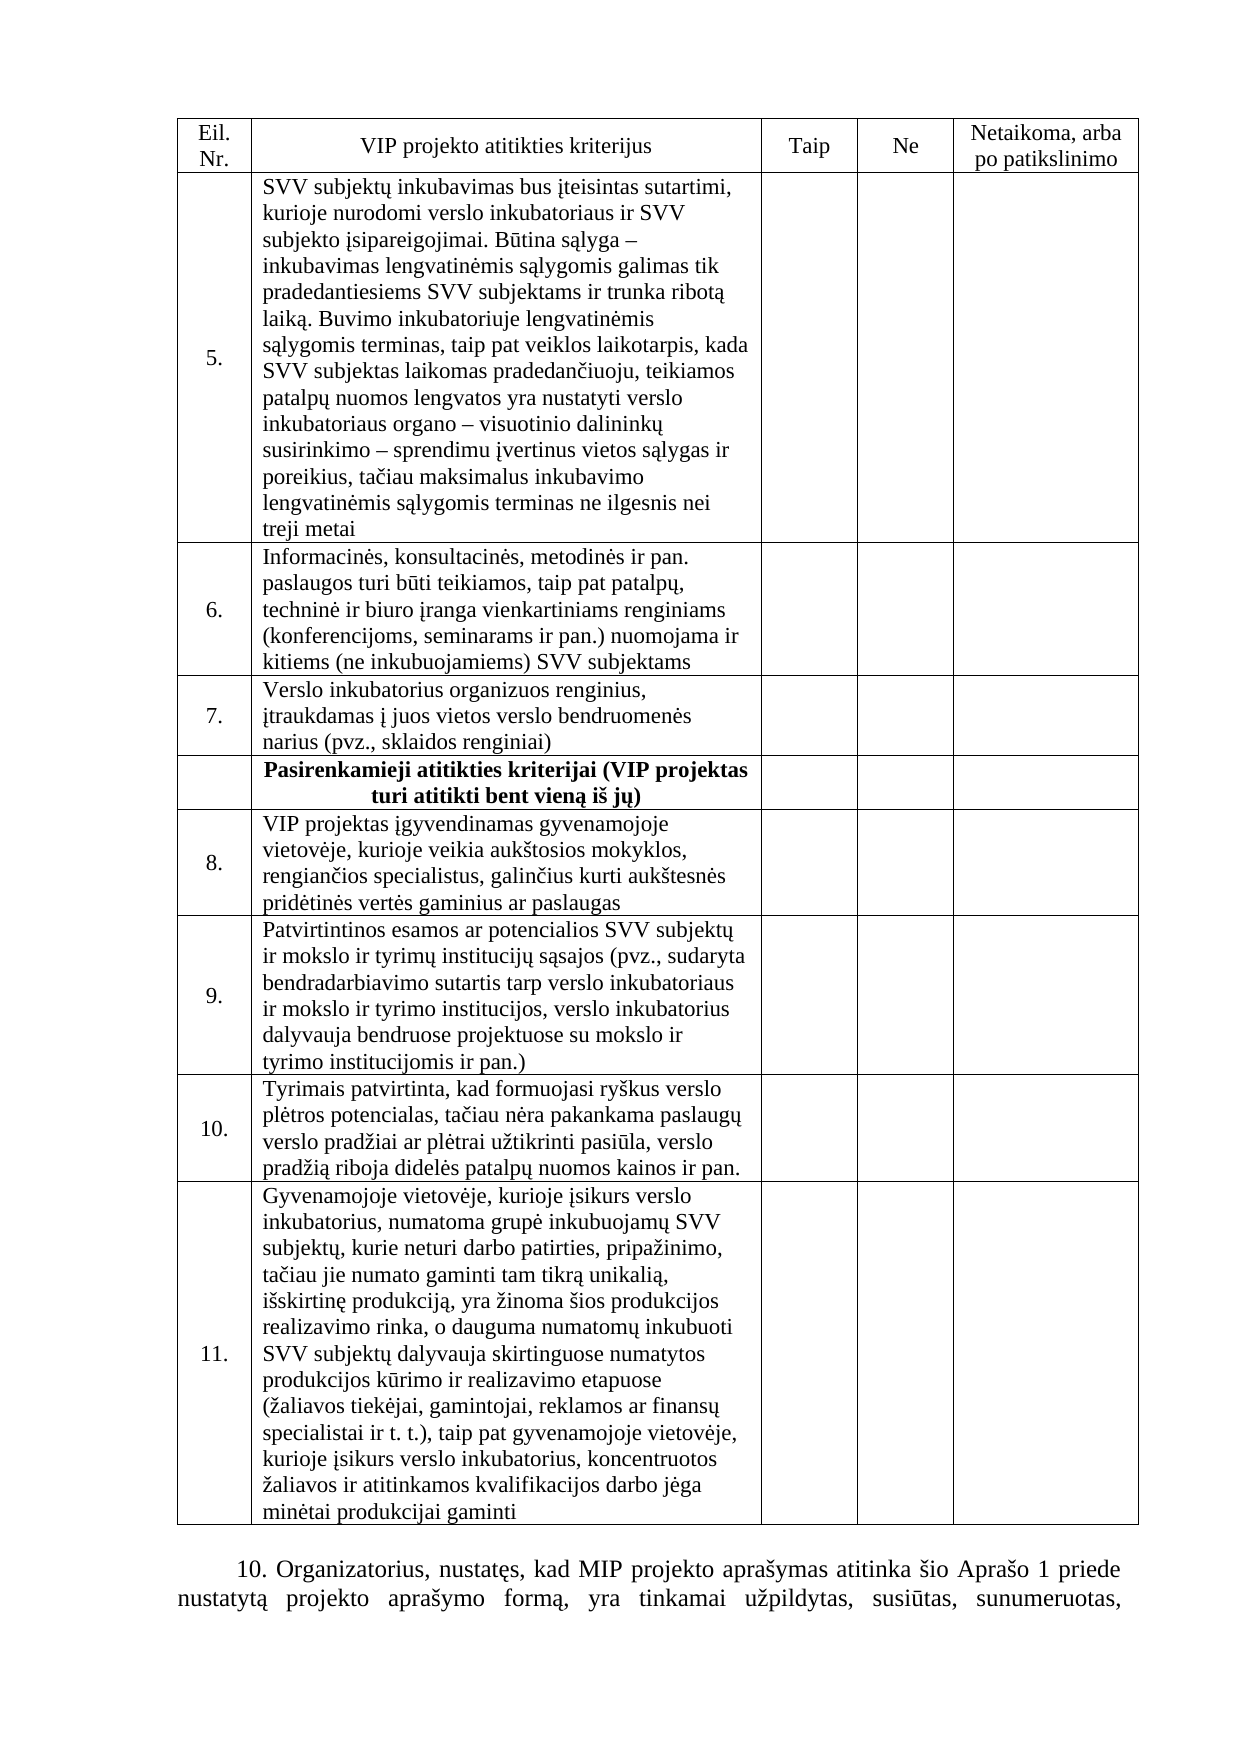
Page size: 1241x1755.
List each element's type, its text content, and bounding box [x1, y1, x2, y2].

table_cell [954, 916, 1138, 1074]
table_cell [858, 543, 953, 675]
table_header VIP projekto atitikties kriterijus [252, 119, 761, 172]
table_header Taip [762, 119, 857, 172]
table_header Eil. Nr. [178, 119, 251, 172]
table_cell Patvirtintinos esamos ar potencialios SVV subjektų ir mokslo ir tyrimų institucijų sąsajos (pvz., sudaryta bendradarbiavimo sutartis tarp verslo inkubatoriaus ir mokslo ir tyrimo institucijos, verslo inkubatorius dalyvauja bendruose projektuose su mokslo ir tyrimo institucijomis ir pan.) [252, 916, 761, 1074]
table_cell [858, 756, 953, 808]
table_cell [954, 173, 1138, 542]
table_cell 5. [178, 173, 251, 542]
table_header Netaikoma, arba po patikslinimo [954, 119, 1138, 172]
table_cell Gyvenamojoje vietovėje, kurioje įsikurs verslo inkubatorius, numatoma grupė inkubuojamų SVV subjektų, kurie neturi darbo patirties, pripažinimo, tačiau jie numato gaminti tam tikrą unikalią, išskirtinę produkciją, yra žinoma šios produkcijos realizavimo rinka, o dauguma numatomų inkubuoti SVV subjektų dalyvauja skirtinguose numatytos produkcijos kūrimo ir realizavimo etapuose (žaliavos tiekėjai, gamintojai, reklamos ar finansų specialistai ir t. t.), taip pat gyvenamojoje vietovėje, kurioje įsikurs verslo inkubatorius, koncentruotos žaliavos ir atitinkamos kvalifikacijos darbo jėga minėtai produkcijai gaminti [252, 1182, 761, 1524]
table_cell 7. [178, 676, 251, 755]
table_cell [762, 1075, 857, 1181]
table_cell [954, 676, 1138, 755]
table_cell Informacinės, konsultacinės, metodinės ir pan. paslaugos turi būti teikiamos, taip pat patalpų, techninė ir biuro įranga vienkartiniams renginiams (konferencijoms, seminarams ir pan.) nuomojama ir kitiems (ne inkubuojamiems) SVV subjektams [252, 543, 761, 675]
table_cell SVV subjektų inkubavimas bus įteisintas sutartimi, kurioje nurodomi verslo inkubatoriaus ir SVV subjekto įsipareigojimai. Būtina sąlyga – inkubavimas lengvatinėmis sąlygomis galimas tik pradedantiesiems SVV subjektams ir trunka ribotą laiką. Buvimo inkubatoriuje lengvatinėmis sąlygomis terminas, taip pat veiklos laikotarpis, kada SVV subjektas laikomas pradedančiuoju, teikiamos patalpų nuomos lengvatos yra nustatyti verslo inkubatoriaus organo – visuotinio dalininkų susirinkimo – sprendimu įvertinus vietos sąlygas ir poreikius, tačiau maksimalus inkubavimo lengvatinėmis sąlygomis terminas ne ilgesnis nei treji metai [252, 173, 761, 542]
table_cell 6. [178, 543, 251, 675]
table_cell Verslo inkubatorius organizuos renginius, įtraukdamas į juos vietos verslo bendruomenės narius (pvz., sklaidos renginiai) [252, 676, 761, 755]
table_cell [762, 543, 857, 675]
text 10. Organizatorius, nustatęs, kad MIP projekto aprašymas atitinka šio Aprašo 1 priede nustatytą projekto aprašymo formą, yra tinkamai užpildytas, susiūtas, sunumeruotas, [177, 1554, 1122, 1612]
table_cell 10. [178, 1075, 251, 1181]
table_cell Pasirenkamieji atitikties kriterijai (VIP projektas turi atitikti bent vieną iš jų) [252, 756, 761, 808]
table_cell [762, 916, 857, 1074]
table_cell [954, 810, 1138, 915]
table_cell [954, 1075, 1138, 1181]
table_cell [762, 810, 857, 915]
table_cell 9. [178, 916, 251, 1074]
table_cell VIP projektas įgyvendinamas gyvenamojoje vietovėje, kurioje veikia aukštosios mokyklos, rengiančios specialistus, galinčius kurti aukštesnės pridėtinės vertės gaminius ar paslaugas [252, 810, 761, 915]
table_cell [954, 543, 1138, 675]
table_cell [762, 173, 857, 542]
table_cell [858, 916, 953, 1074]
table_cell [762, 1182, 857, 1524]
table_cell [954, 1182, 1138, 1524]
table_cell 11. [178, 1182, 251, 1524]
table_cell [858, 1182, 953, 1524]
table_cell [178, 756, 251, 808]
table_cell Tyrimais patvirtinta, kad formuojasi ryškus verslo plėtros potencialas, tačiau nėra pakankama paslaugų verslo pradžiai ar plėtrai užtikrinti pasiūla, verslo pradžią riboja didelės patalpų nuomos kainos ir pan. [252, 1075, 761, 1181]
table_cell [762, 676, 857, 755]
table_cell [858, 676, 953, 755]
table_cell [762, 756, 857, 808]
table_cell 8. [178, 810, 251, 915]
table_header Ne [858, 119, 953, 172]
table_cell [858, 1075, 953, 1181]
table_cell [954, 756, 1138, 808]
table_cell [858, 810, 953, 915]
table_cell [858, 173, 953, 542]
